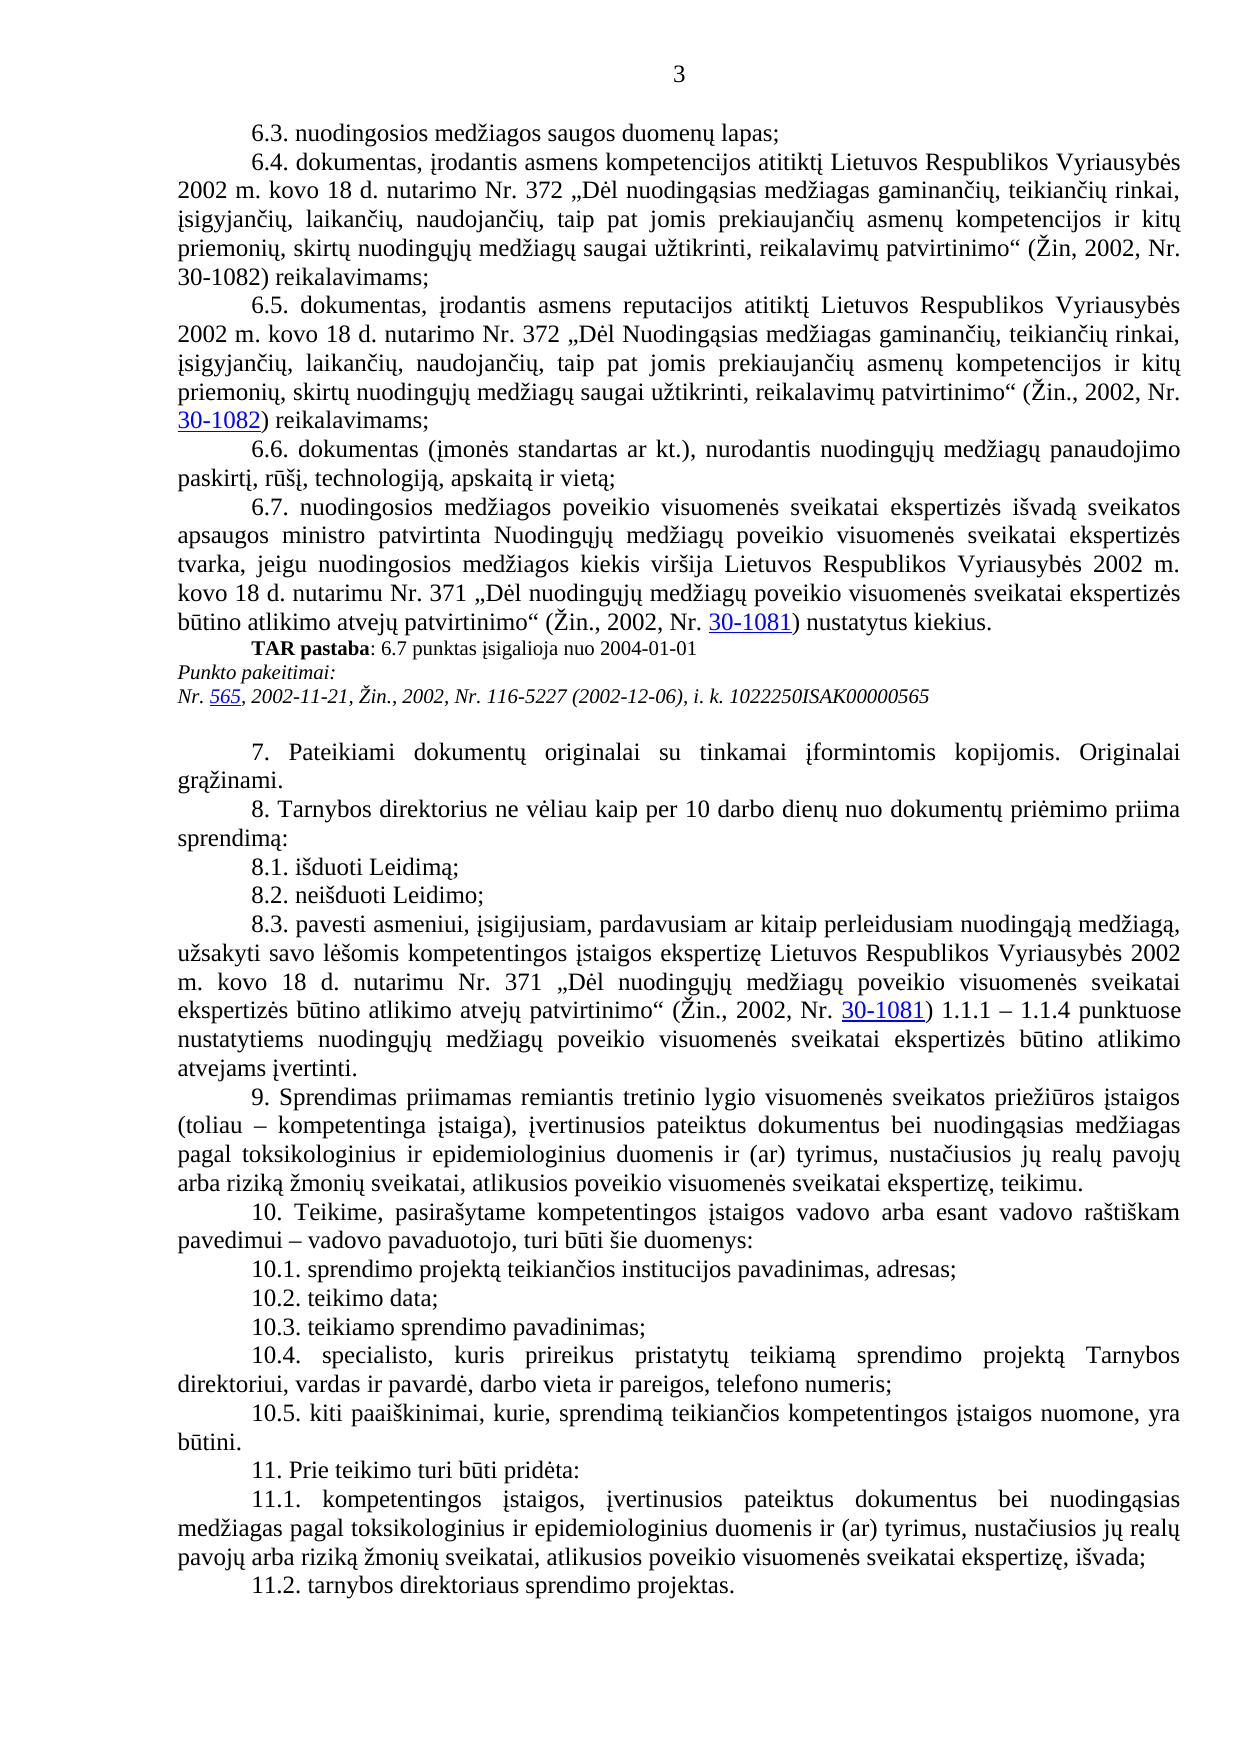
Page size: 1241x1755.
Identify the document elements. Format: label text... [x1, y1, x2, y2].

text 6.4. dokumentas, įrodantis asmens kompetencijos atitiktį Lietuvos Respublikos Vyriausybės 2002 m. kovo 18 d. nutarimo Nr. 372 „Dėl nuodingąsias medžiagas gaminančių, teikiančių rinkai, įsigyjančių, laikančių, naudojančių, taip pat jomis prekiaujančių asmenų kompetencijos ir kitų priemonių, skirtų nuodingųjų medžiagų saugai užtikrinti, reikalavimų patvirtinimo“ (Žin, 2002, Nr. 30-1082) reikalavimams; [177, 147, 1181, 291]
text 10.4. specialisto, kuris prireikus pristatytų teikiamą sprendimo projektą Tarnybos direktoriui, vardas ir pavardė, darbo vieta ir pareigos, telefono numeris; [177, 1340, 1181, 1398]
text Punkto pakeitimai: [177, 660, 1181, 684]
text 10. Teikime, pasirašytame kompetentingos įstaigos vadovo arba esant vadovo raštiškam pavedimui – vadovo pavaduotojo, turi būti šie duomenys: [177, 1197, 1181, 1254]
text 10.3. teikiamo sprendimo pavadinimas; [177, 1312, 1181, 1340]
text 9. Sprendimas priimamas remiantis tretinio lygio visuomenės sveikatos priežiūros įstaigos (toliau – kompetentinga įstaiga), įvertinusios pateiktus dokumentus bei nuodingąsias medžiagas pagal toksikologinius ir epidemiologinius duomenis ir (ar) tyrimus, nustačiusios jų realų pavojų arba riziką žmonių sveikatai, atlikusios poveikio visuomenės sveikatai ekspertizę, teikimu. [177, 1082, 1181, 1197]
text TAR pastaba: 6.7 punktas įsigalioja nuo 2004-01-01 [177, 636, 1181, 660]
text 8.2. neišduoti Leidimo; [177, 880, 1181, 909]
text Nr. 565, 2002-11-21, Žin., 2002, Nr. 116-5227 (2002-12-06), i. k. 1022250ISAK00000565 [177, 684, 1181, 708]
text 6.5. dokumentas, įrodantis asmens reputacijos atitiktį Lietuvos Respublikos Vyriausybės 2002 m. kovo 18 d. nutarimo Nr. 372 „Dėl Nuodingąsias medžiagas gaminančių, teikiančių rinkai, įsigyjančių, laikančių, naudojančių, taip pat jomis prekiaujančių asmenų kompetencijos ir kitų priemonių, skirtų nuodingųjų medžiagų saugai užtikrinti, reikalavimų patvirtinimo“ (Žin., 2002, Nr. 30-1082) reikalavimams; [177, 291, 1181, 434]
text 8.1. išduoti Leidimą; [177, 852, 1181, 880]
text 11. Prie teikimo turi būti pridėta: [177, 1455, 1181, 1484]
text 6.7. nuodingosios medžiagos poveikio visuomenės sveikatai ekspertizės išvadą sveikatos apsaugos ministro patvirtinta Nuodingųjų medžiagų poveikio visuomenės sveikatai ekspertizės tvarka, jeigu nuodingosios medžiagos kiekis viršija Lietuvos Respublikos Vyriausybės 2002 m. kovo 18 d. nutarimu Nr. 371 „Dėl nuodingųjų medžiagų poveikio visuomenės sveikatai ekspertizės būtino atlikimo atvejų patvirtinimo“ (Žin., 2002, Nr. 30-1081) nustatytus kiekius. [177, 492, 1181, 636]
text 10.5. kiti paaiškinimai, kurie, sprendimą teikiančios kompetentingos įstaigos nuomone, yra būtini. [177, 1398, 1181, 1455]
text 8. Tarnybos direktorius ne vėliau kaip per 10 darbo dienų nuo dokumentų priėmimo priima sprendimą: [177, 794, 1181, 852]
text 10.2. teikimo data; [177, 1283, 1181, 1312]
text 8.3. pavesti asmeniui, įsigijusiam, pardavusiam ar kitaip perleidusiam nuodingąją medžiagą, užsakyti savo lėšomis kompetentingos įstaigos ekspertizę Lietuvos Respublikos Vyriausybės 2002 m. kovo 18 d. nutarimu Nr. 371 „Dėl nuodingųjų medžiagų poveikio visuomenės sveikatai ekspertizės būtino atlikimo atvejų patvirtinimo“ (Žin., 2002, Nr. 30-1081) 1.1.1 – 1.1.4 punktuose nustatytiems nuodingųjų medžiagų poveikio visuomenės sveikatai ekspertizės būtino atlikimo atvejams įvertinti. [177, 909, 1181, 1082]
text 6.3. nuodingosios medžiagos saugos duomenų lapas; [177, 118, 1181, 147]
text 10.1. sprendimo projektą teikiančios institucijos pavadinimas, adresas; [177, 1254, 1181, 1283]
text 7. Pateikiami dokumentų originalai su tinkamai įformintomis kopijomis. Originalai grąžinami. [177, 737, 1181, 794]
text 11.2. tarnybos direktoriaus sprendimo projektas. [177, 1570, 1181, 1599]
text 6.6. dokumentas (įmonės standartas ar kt.), nurodantis nuodingųjų medžiagų panaudojimo paskirtį, rūšį, technologiją, apskaitą ir vietą; [177, 434, 1181, 492]
text 11.1. kompetentingos įstaigos, įvertinusios pateiktus dokumentus bei nuodingąsias medžiagas pagal toksikologinius ir epidemiologinius duomenis ir (ar) tyrimus, nustačiusios jų realų pavojų arba riziką žmonių sveikatai, atlikusios poveikio visuomenės sveikatai ekspertizę, išvada; [177, 1484, 1181, 1570]
